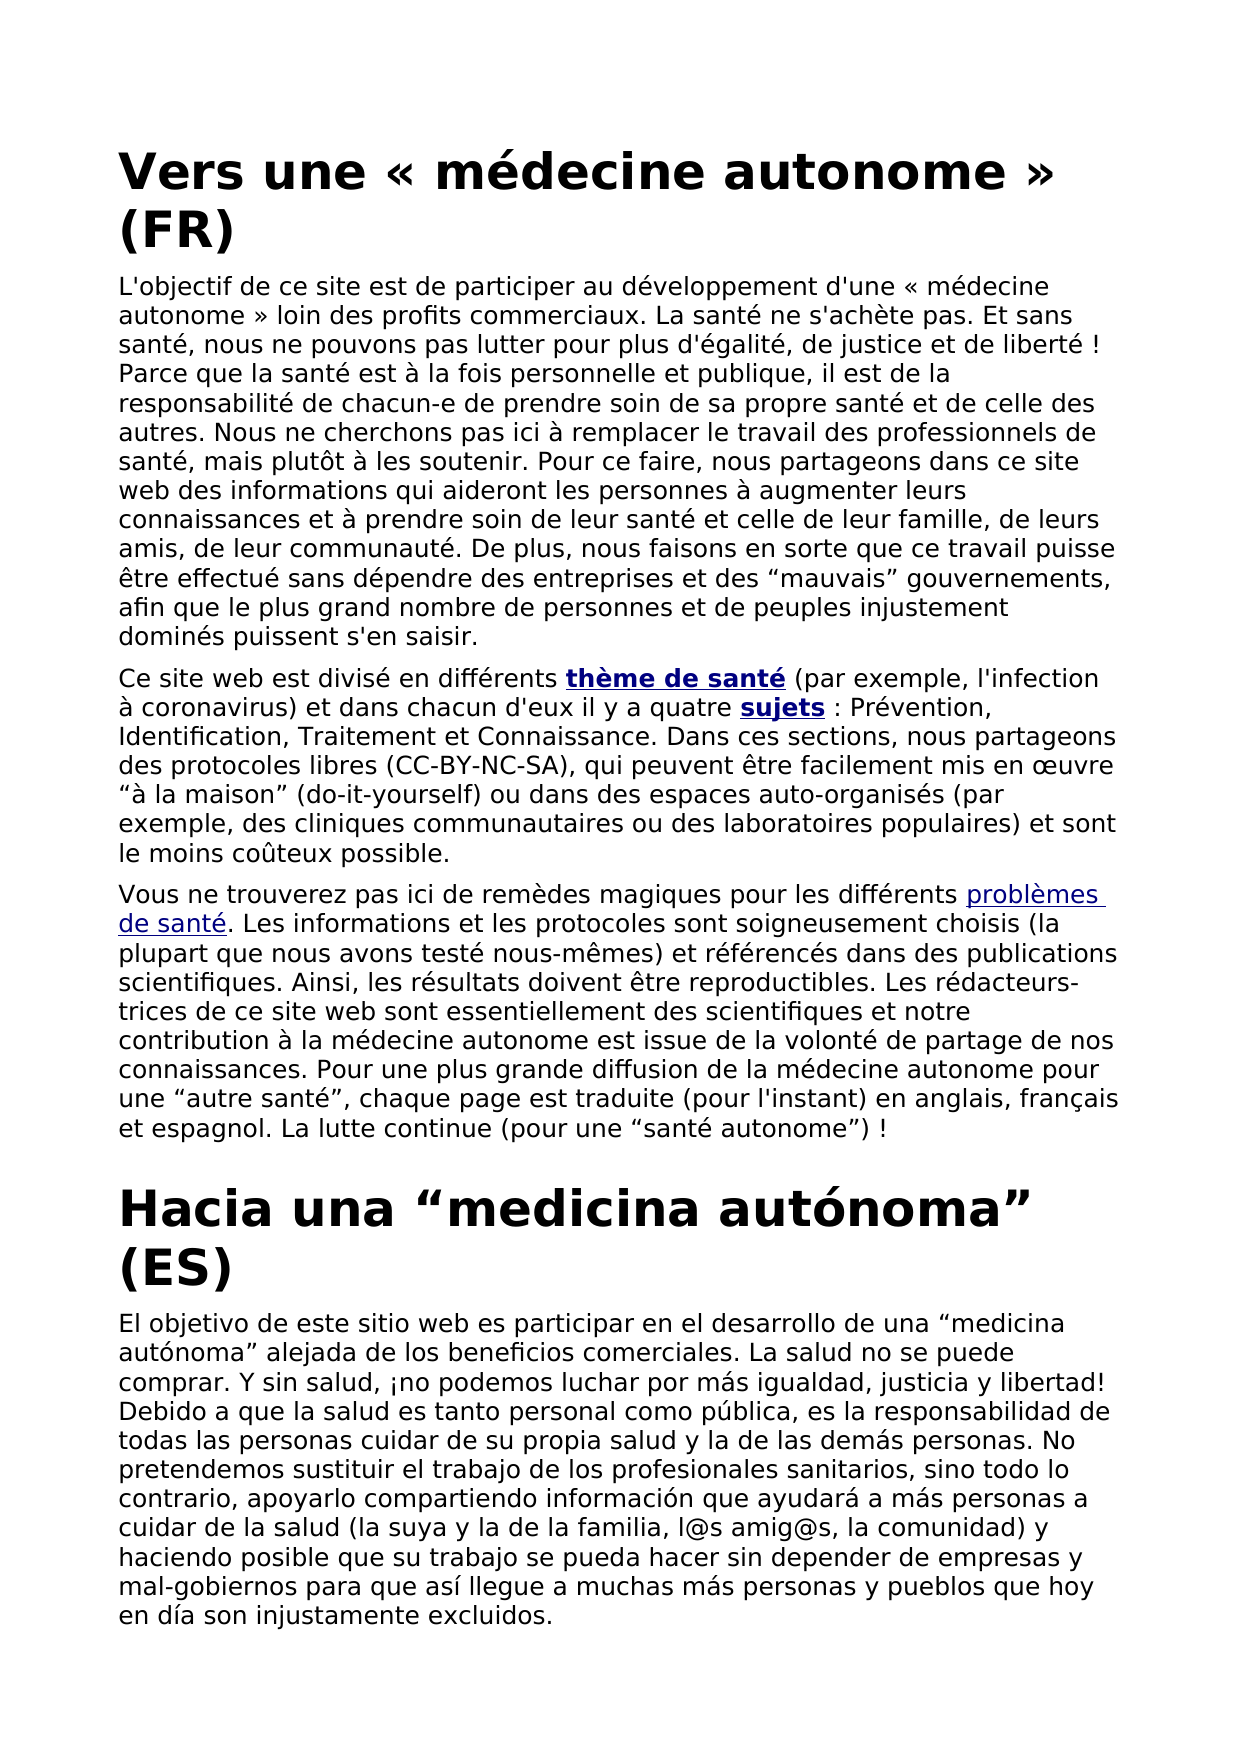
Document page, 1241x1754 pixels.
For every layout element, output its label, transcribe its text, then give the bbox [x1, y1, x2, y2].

text Ce site web est divisé en différents thème de santé (par exemple, l'infection à coronavirus) et dans chacun d'eux il y a quatre sujets : Prévention, Identification, Traitement et Connaissance. Dans ces sections, nous partageons des protocoles libres (CC-BY-NC-SA), qui peuvent être facilement mis en œuvre “à la maison” (do-it-yourself) ou dans des espaces auto-organisés (par exemple, des cliniques communautaires ou des laboratoires populaires) et sont le moins coûteux possible. [118, 664, 1122, 868]
text L'objectif de ce site est de participer au développement d'une « médecine autonome » loin des profits commerciaux. La santé ne s'achète pas. Et sans santé, nous ne pouvons pas lutter pour plus d'égalité, de justice et de liberté ! Parce que la santé est à la fois personnelle et publique, il est de la responsabilité de chacun-e de prendre soin de sa propre santé et de celle des autres. Nous ne cherchons pas ici à remplacer le travail des professionnels de santé, mais plutôt à les soutenir. Pour ce faire, nous partageons dans ce site web des informations qui aideront les personnes à augmenter leurs connaissances et à prendre soin de leur santé et celle de leur famille, de leurs amis, de leur communauté. De plus, nous faisons en sorte que ce travail puisse être effectué sans dépendre des entreprises et des “mauvais” gouvernements, afin que le plus grand nombre de personnes et de peuples injustement dominés puissent s'en saisir. [118, 272, 1122, 651]
subtitle Vers une « médecine autonome » (FR) [118, 143, 1122, 259]
text Vous ne trouverez pas ici de remèdes magiques pour les différents problèmes de santé. Les informations et les protocoles sont soigneusement choisis (la plupart que nous avons testé nous-mêmes) et référencés dans des publications scientifiques. Ainsi, les résultats doivent être reproductibles. Les rédacteurs-trices de ce site web sont essentiellement des scientifiques et notre contribution à la médecine autonome est issue de la volonté de partage de nos connaissances. Pour une plus grande diffusion de la médecine autonome pour une “autre santé”, chaque page est traduite (pour l'instant) en anglais, français et espagnol. La lutte continue (pour une “santé autonome”) ! [118, 880, 1122, 1143]
text El objetivo de este sitio web es participar en el desarrollo de una “medicina autónoma” alejada de los beneficios comerciales. La salud no se puede comprar. Y sin salud, ¡no podemos luchar por más igualdad, justicia y libertad! Debido a que la salud es tanto personal como pública, es la responsabilidad de todas las personas cuidar de su propia salud y la de las demás personas. No pretendemos sustituir el trabajo de los profesionales sanitarios, sino todo lo contrario, apoyarlo compartiendo información que ayudará a más personas a cuidar de la salud (la suya y la de la familia, l@s amig@s, la comunidad) y haciendo posible que su trabajo se pueda hacer sin depender de empresas y mal-gobiernos para que así llegue a muchas más personas y pueblos que hoy en día son injustamente excluidos. [118, 1309, 1122, 1630]
subtitle Hacia una “medicina autónoma” (ES) [118, 1180, 1122, 1297]
